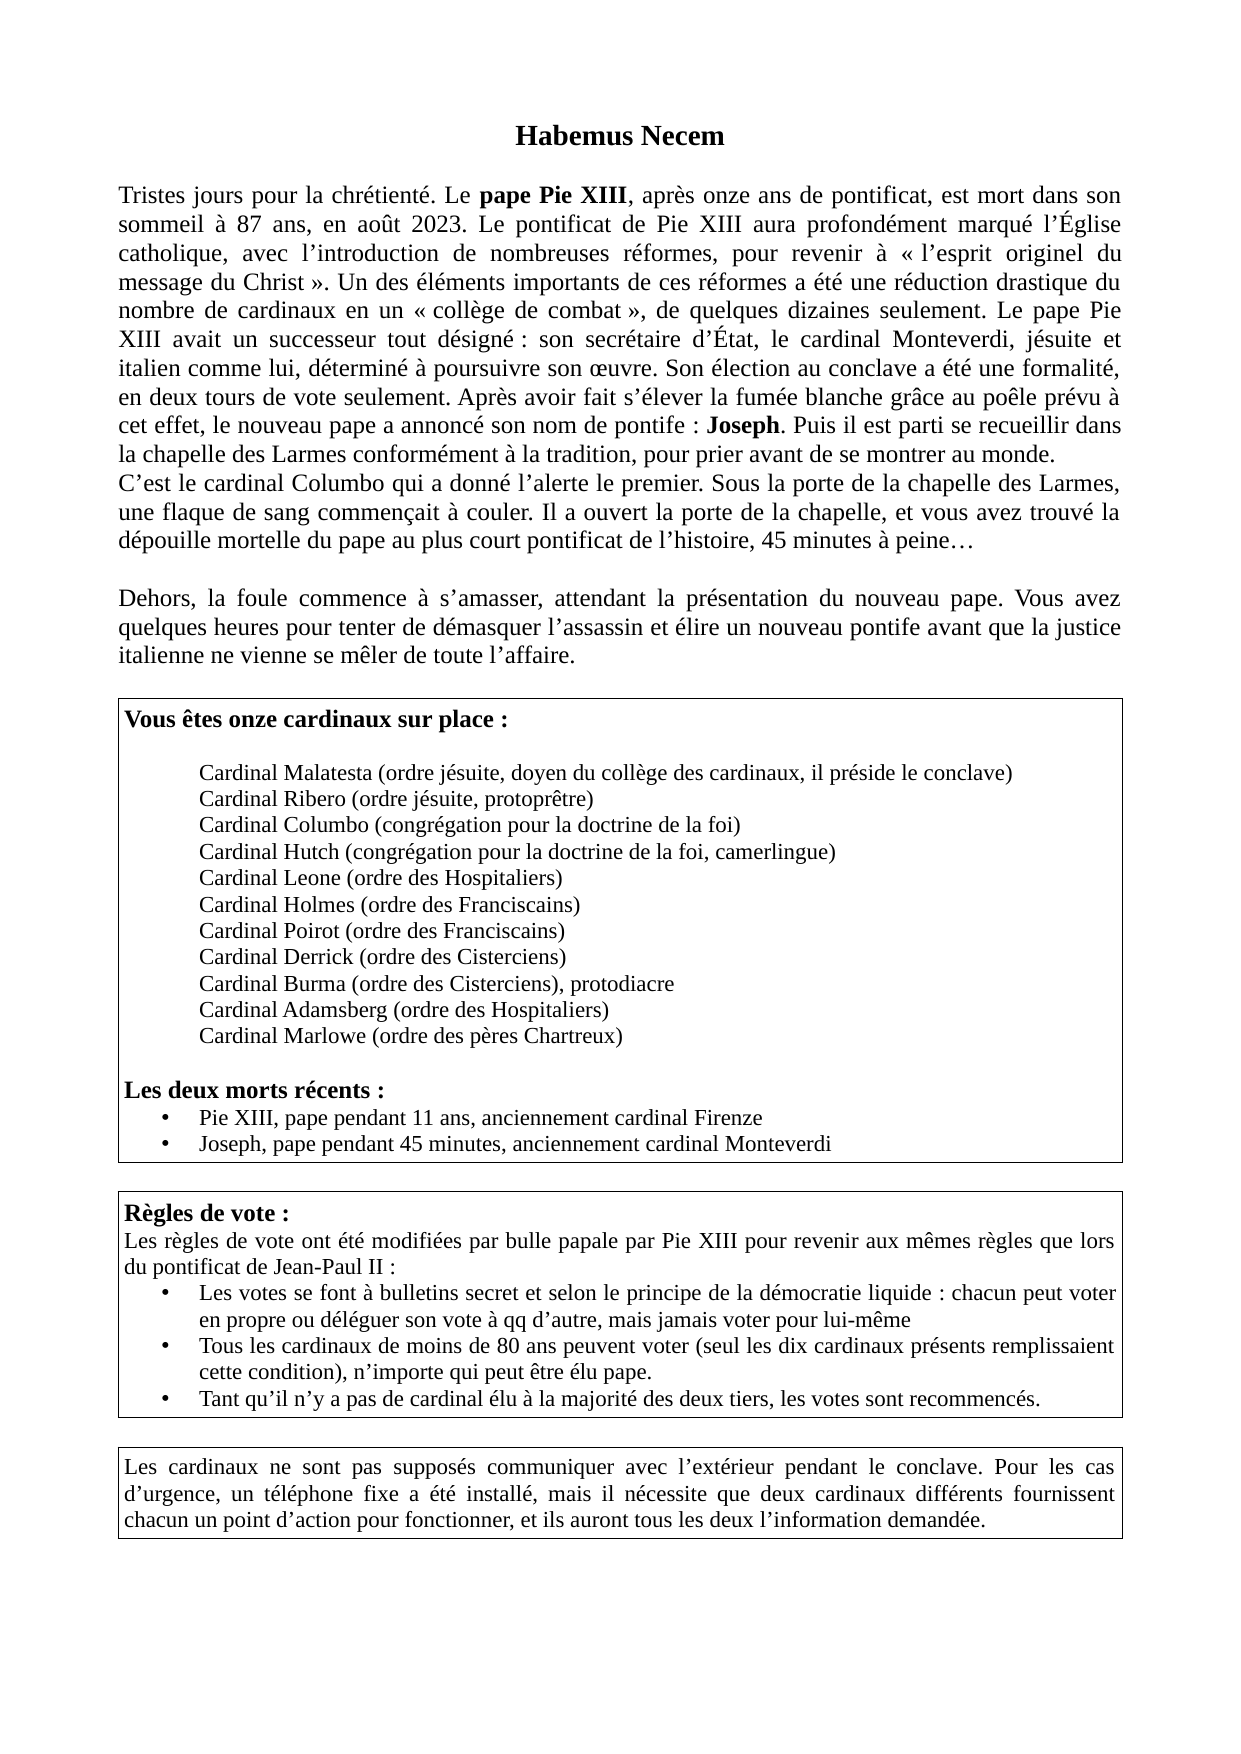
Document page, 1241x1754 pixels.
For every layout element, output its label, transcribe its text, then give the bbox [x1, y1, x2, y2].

text Dehors, la foule commence à s’amasser, attendant la présentation du nouveau pape. Vous avez quelques heures pour tenter de démasquer l’assassin et élire un nouveau pontife avant que la justice italienne ne vienne se mêler de toute l’affaire. [118, 583, 1122, 669]
table_header Vous êtes onze cardinaux sur place : Cardinal Malatesta (ordre jésuite, doyen du collège des cardinaux, il préside le conclave) Cardinal Ribero (ordre jésuite, protoprêtre) Cardinal Columbo (congrégation pour la doctrine de la foi) Cardinal Hutch (congrégation pour la doctrine de la foi, camerlingue) Cardinal Leone (ordre des Hospitaliers) Cardinal Holmes (ordre des Franciscains) Cardinal Poirot (ordre des Franciscains) Cardinal Derrick (ordre des Cisterciens) Cardinal Burma (ordre des Cisterciens), protodiacre Cardinal Adamsberg (ordre des Hospitaliers) Cardinal Marlowe (ordre des pères Chartreux) Les deux morts récents : Pie XIII, pape pendant 11 ans, anciennement cardinal Firenze Joseph, pape pendant 45 minutes, anciennement cardinal Monteverdi [119, 699, 1122, 1162]
table_header Règles de vote : Les règles de vote ont été modifiées par bulle papale par Pie XIII pour revenir aux mêmes règles que lors du pontificat de Jean-Paul II : Les votes se font à bulletins secret et selon le principe de la démocratie liquide : chacun peut voter en propre ou déléguer son vote à qq d’autre, mais jamais voter pour lui-même Tous les cardinaux de moins de 80 ans peuvent voter (seul les dix cardinaux présents remplissaient cette condition), n’importe qui peut être élu pape. Tant qu’il n’y a pas de cardinal élu à la majorité des deux tiers, les votes sont recommencés. [119, 1192, 1122, 1417]
text C’est le cardinal Columbo qui a donné l’alerte le premier. Sous la porte de la chapelle des Larmes, une flaque de sang commençait à couler. Il a ouvert la porte de la chapelle, et vous avez trouvé la dépouille mortelle du pape au plus court pontificat de l’histoire, 45 minutes à peine… [118, 468, 1122, 554]
text Habemus Necem [118, 118, 1122, 152]
table_header Les cardinaux ne sont pas supposés communiquer avec l’extérieur pendant le conclave. Pour les cas d’urgence, un téléphone fixe a été installé, mais il nécessite que deux cardinaux différents fournissent chacun un point d’action pour fonctionner, et ils auront tous les deux l’information demandée. [119, 1448, 1122, 1538]
text Tristes jours pour la chrétienté. Le pape Pie XIII, après onze ans de pontificat, est mort dans son sommeil à 87 ans, en août 2023. Le pontificat de Pie XIII aura profondément marqué l’Église catholique, avec l’introduction de nombreuses réformes, pour revenir à « l’esprit originel du message du Christ ». Un des éléments importants de ces réformes a été une réduction drastique du nombre de cardinaux en un « collège de combat », de quelques dizaines seulement. Le pape Pie XIII avait un successeur tout désigné : son secrétaire d’État, le cardinal Monteverdi, jésuite et italien comme lui, déterminé à poursuivre son œuvre. Son élection au conclave a été une formalité, en deux tours de vote seulement. Après avoir fait s’élever la fumée blanche grâce au poêle prévu à cet effet, le nouveau pape a annoncé son nom de pontife : Joseph. Puis il est parti se recueillir dans la chapelle des Larmes conformément à la tradition, pour prier avant de se montrer au monde. [118, 180, 1122, 468]
